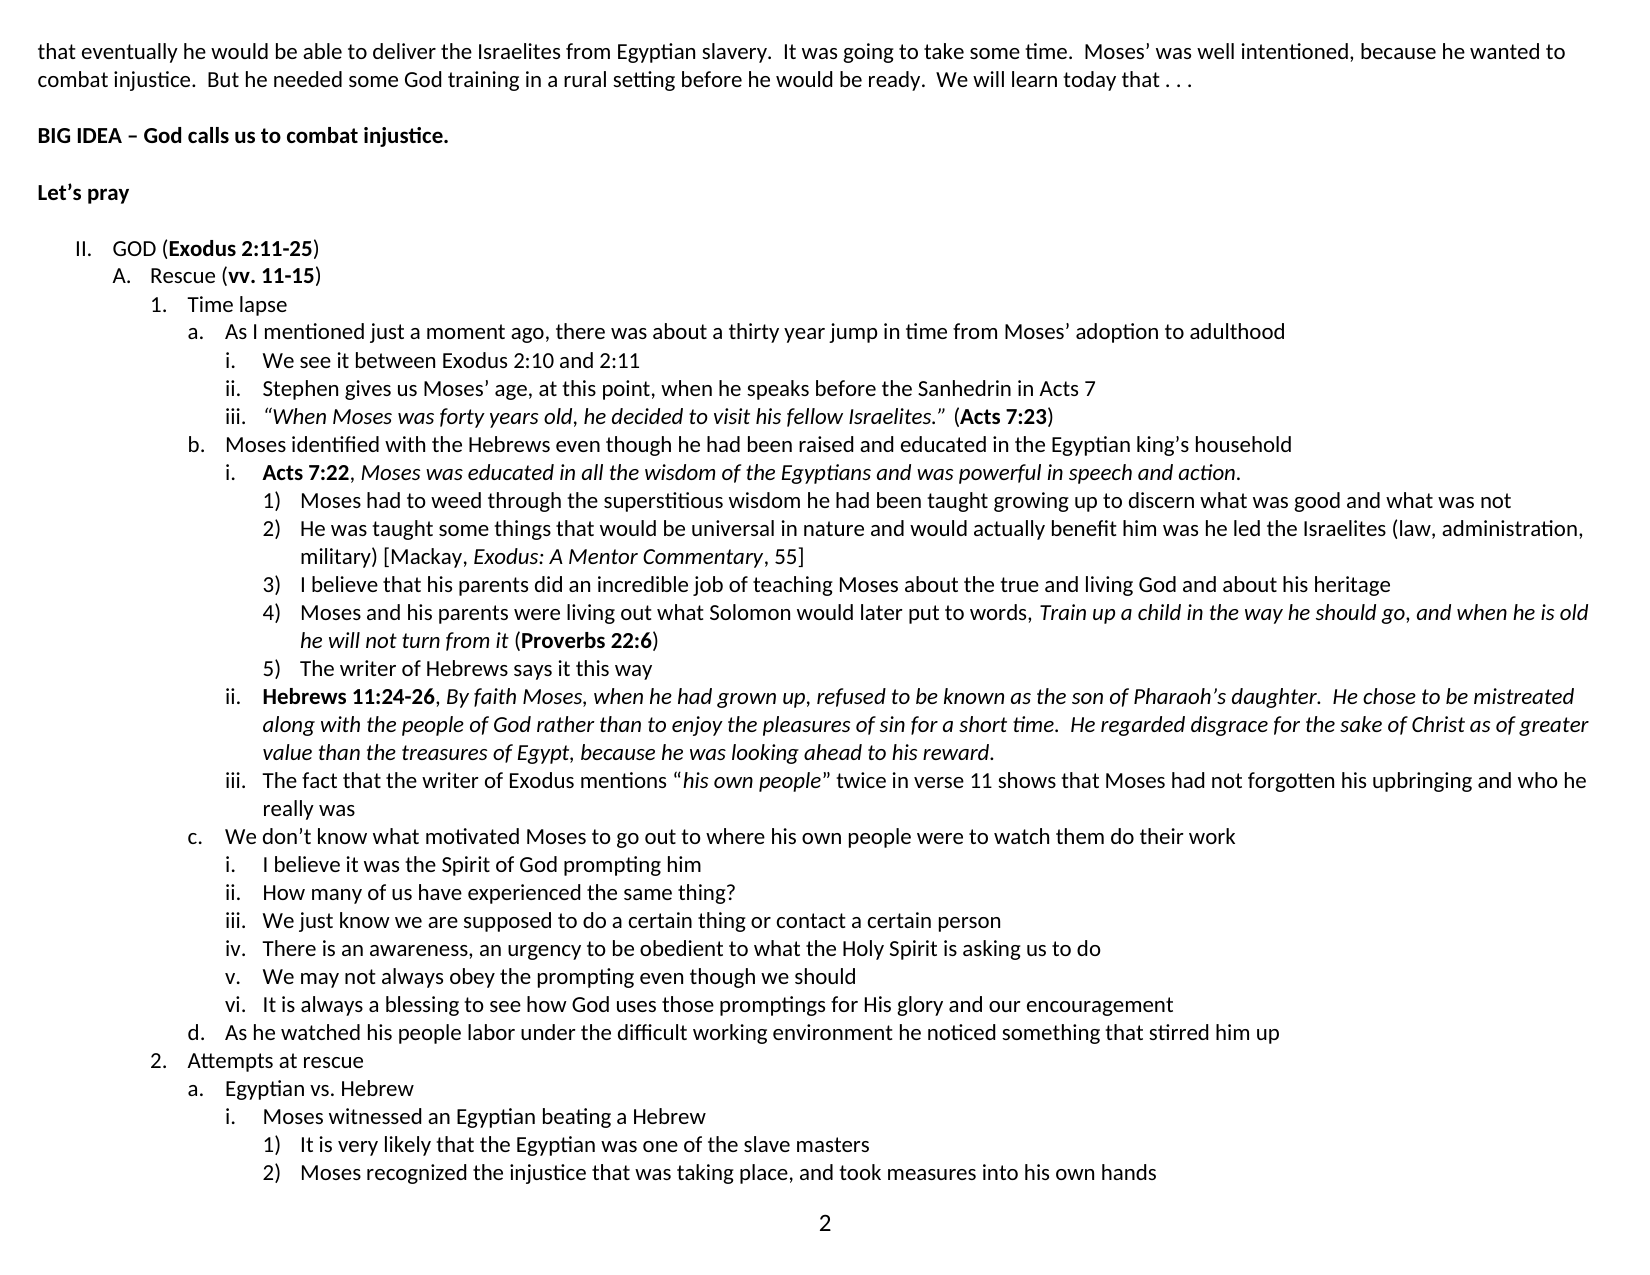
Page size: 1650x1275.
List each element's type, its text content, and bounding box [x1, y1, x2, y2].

list He was taught some things that would be universal in nature and would actually benefit him was he led the Israelites (law, administration, military) [Mackay, Exodus: A Mentor Commentary, 55] [262, 514, 1612, 570]
list We see it between Exodus 2:10 and 2:11 [225, 346, 1612, 374]
list I believe that his parents did an incredible job of teaching Moses about the true and living God and about his heritage [262, 570, 1612, 598]
list Moses identified with the Hebrews even though he had been raised and educated in the Egyptian king’s household [187, 430, 1612, 458]
list Egyptian vs. Hebrew [187, 1074, 1612, 1102]
list GOD (Exodus 2:11-25) [75, 234, 1612, 262]
list Hebrews 11:24-26, By faith Moses, when he had grown up, refused to be known as the son of Pharaoh’s daughter. He chose to be mistreated along with the people of God rather than to enjoy the pleasures of sin for a short time. He regarded disgrace for the sake of Christ as of greater value than the treasures of Egypt, because he was looking ahead to his reward. [225, 682, 1612, 766]
list Rescue (vv. 11-15) [112, 262, 1612, 290]
list The fact that the writer of Exodus mentions “his own people” twice in verse 11 shows that Moses had not forgotten his upbringing and who he really was [225, 766, 1612, 822]
list There is an awareness, an urgency to be obedient to what the Holy Spirit is asking us to do [225, 934, 1612, 962]
list We may not always obey the prompting even though we should [225, 962, 1612, 990]
list We just know we are supposed to do a certain thing or contact a certain person [225, 906, 1612, 934]
text Let’s pray [37, 178, 1612, 206]
list Stephen gives us Moses’ age, at this point, when he speaks before the Sanhedrin in Acts 7 [225, 374, 1612, 402]
text BIG IDEA – God calls us to combat injustice. [37, 122, 1612, 149]
list Acts 7:22, Moses was educated in all the wisdom of the Egyptians and was powerful in speech and action. [225, 458, 1612, 486]
list Moses and his parents were living out what Solomon would later put to words, Train up a child in the way he should go, and when he is old he will not turn from it (Proverbs 22:6) [262, 598, 1612, 654]
list It is very likely that the Egyptian was one of the slave masters [262, 1130, 1612, 1158]
list Moses recognized the injustice that was taking place, and took measures into his own hands [262, 1158, 1612, 1186]
list It is always a blessing to see how God uses those promptings for His glory and our encouragement [225, 990, 1612, 1018]
list “When Moses was forty years old, he decided to visit his fellow Israelites.” (Acts 7:23) [225, 402, 1612, 430]
list Time lapse [150, 290, 1612, 318]
list How many of us have experienced the same thing? [225, 878, 1612, 906]
text that eventually he would be able to deliver the Israelites from Egyptian slavery. It was going to take some time. Moses’ was well intentioned, because he wanted to combat injustice. But he needed some God training in a rural setting before he would be ready. We will learn today that . . . [37, 37, 1612, 93]
list We don’t know what motivated Moses to go out to where his own people were to watch them do their work [187, 822, 1612, 850]
list Attempts at rescue [150, 1046, 1612, 1074]
list Moses witnessed an Egyptian beating a Hebrew [225, 1102, 1612, 1130]
list I believe it was the Spirit of God prompting him [225, 850, 1612, 878]
list As I mentioned just a moment ago, there was about a thirty year jump in time from Moses’ adoption to adulthood [187, 318, 1612, 346]
list As he watched his people labor under the difficult working environment he noticed something that stirred him up [187, 1018, 1612, 1046]
list The writer of Hebrews says it this way [262, 654, 1612, 682]
list Moses had to weed through the superstitious wisdom he had been taught growing up to discern what was good and what was not [262, 486, 1612, 514]
